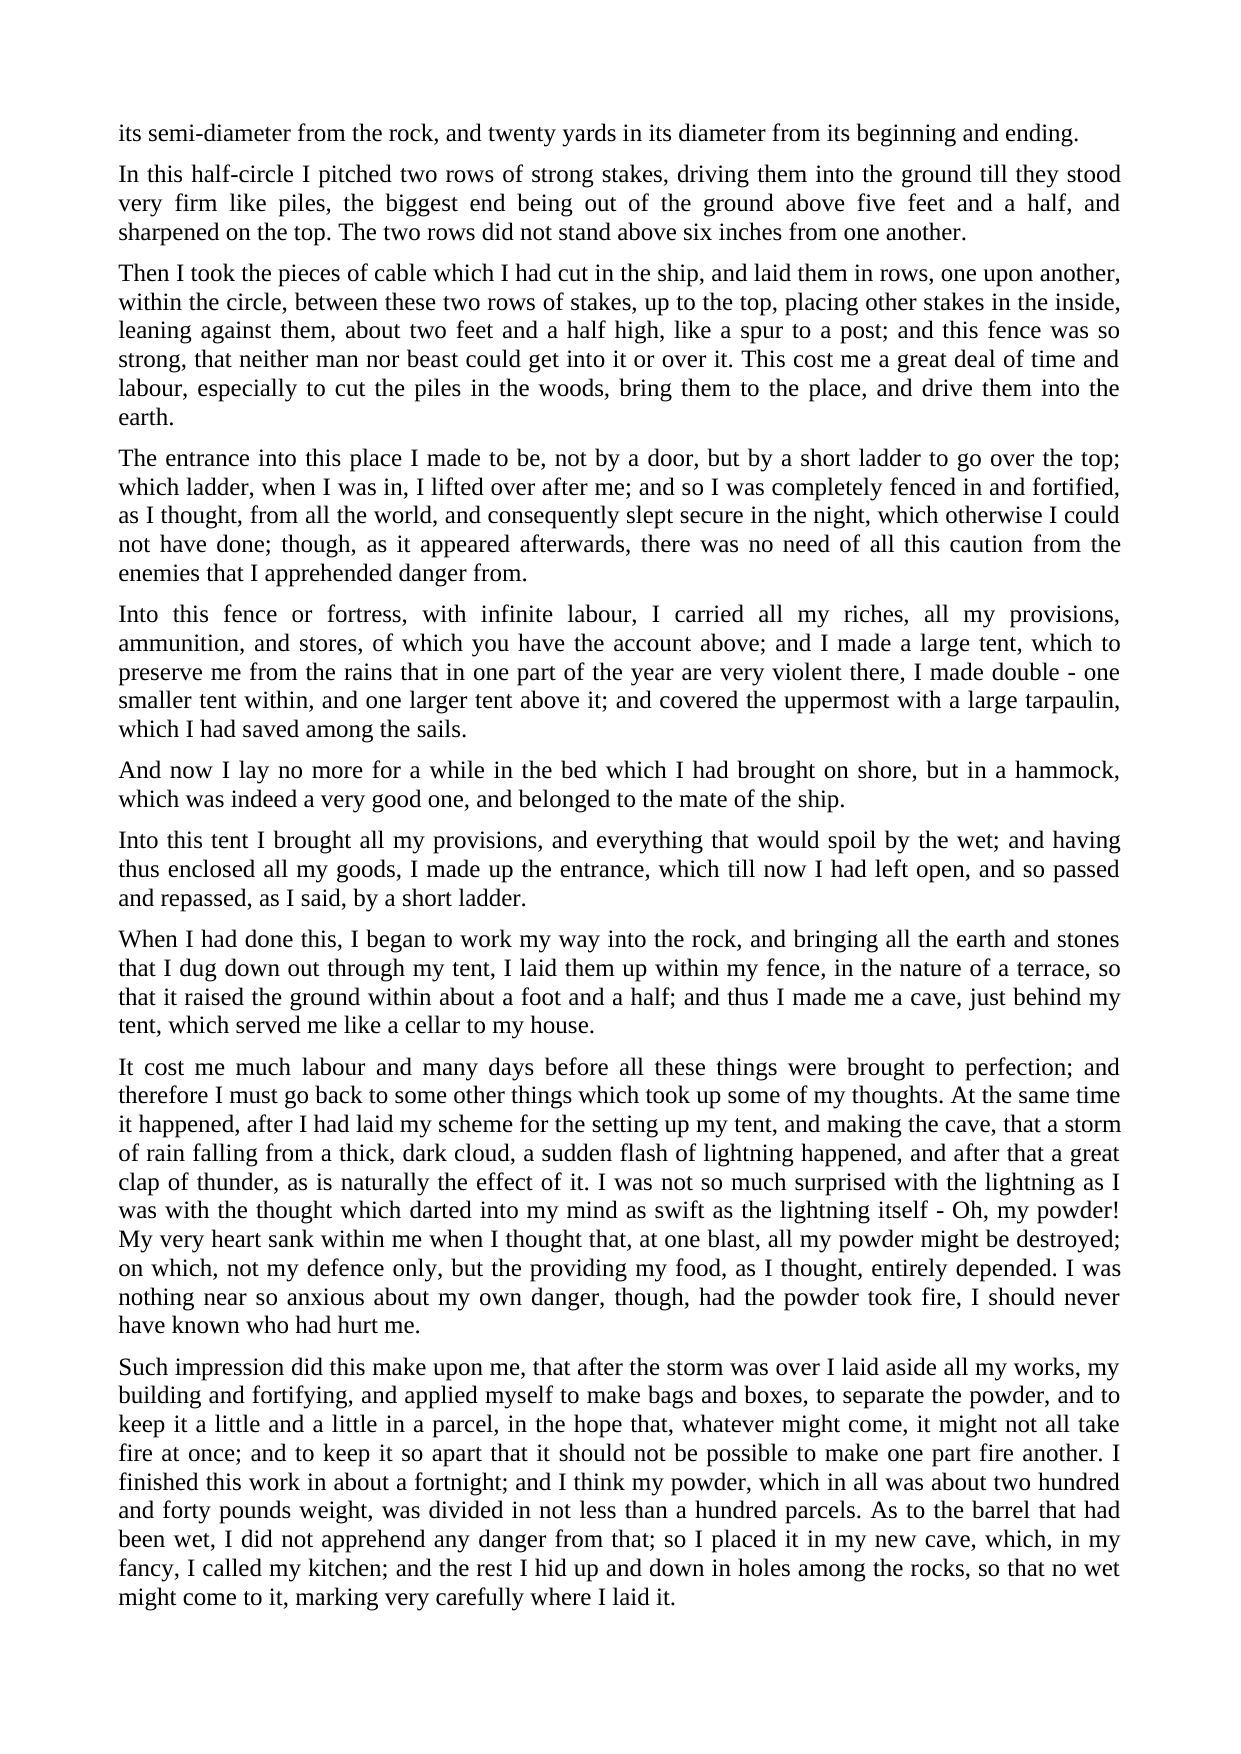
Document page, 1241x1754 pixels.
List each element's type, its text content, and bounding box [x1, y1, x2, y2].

text Into this tent I brought all my provisions, and everything that would spoil by the wet; and having thus enclosed all my goods, I made up the entrance, which till now I had left open, and so passed and repassed, as I said, by a short ladder. [118, 826, 1122, 912]
text It cost me much labour and many days before all these things were brought to perfection; and therefore I must go back to some other things which took up some of my thoughts. At the same time it happened, after I had laid my scheme for the setting up my tent, and making the cave, that a storm of rain falling from a thick, dark cloud, a sudden flash of lightning happened, and after that a great clap of thunder, as is naturally the effect of it. I was not so much surprised with the lightning as I was with the thought which darted into my mind as swift as the lightning itself - Oh, my powder! My very heart sank within me when I thought that, at one blast, all my powder might be destroyed; on which, not my defence only, but the providing my food, as I thought, entirely depended. I was nothing near so anxious about my own danger, though, had the powder took fire, I should never have known who had hurt me. [118, 1052, 1122, 1339]
text And now I lay no more for a while in the bed which I had brought on shore, but in a hammock, which was indeed a very good one, and belonged to the mate of the ship. [118, 756, 1122, 813]
text When I had done this, I began to work my way into the rock, and bringing all the earth and stones that I dug down out through my tent, I laid them up within my fence, in the nature of a terrace, so that it raised the ground within about a foot and a half; and thus I made me a cave, just behind my tent, which served me like a cellar to my house. [118, 924, 1122, 1039]
text Into this fence or fortress, with infinite labour, I carried all my riches, all my provisions, ammunition, and stores, of which you have the account above; and I made a large tent, which to preserve me from the rains that in one part of the year are very violent there, I made double - one smaller tent within, and one larger tent above it; and covered the uppermost with a large tarpaulin, which I had saved among the sails. [118, 599, 1122, 743]
text In this half-circle I pitched two rows of strong stakes, driving them into the ground till they stood very firm like piles, the biggest end being out of the ground above five feet and a half, and sharpened on the top. The two rows did not stand above six inches from one another. [118, 159, 1122, 246]
text Such impression did this make upon me, that after the storm was over I laid aside all my works, my building and fortifying, and applied myself to make bags and boxes, to separate the powder, and to keep it a little and a little in a parcel, in the hope that, whatever might come, it might not all take fire at once; and to keep it so apart that it should not be possible to make one part fire another. I finished this work in about a fortnight; and I think my powder, which in all was about two hundred and forty pounds weight, was divided in not less than a hundred parcels. As to the barrel that had been wet, I did not apprehend any danger from that; so I placed it in my new cave, which, in my fancy, I called my kitchen; and the rest I hid up and down in holes among the rocks, so that no wet might come to it, marking very carefully where I laid it. [118, 1352, 1122, 1611]
text The entrance into this place I made to be, not by a door, but by a short ladder to go over the top; which ladder, when I was in, I lifted over after me; and so I was completely fenced in and fortified, as I thought, from all the world, and consequently slept secure in the night, which otherwise I could not have done; though, as it appeared afterwards, there was no need of all this caution from the enemies that I apprehended danger from. [118, 443, 1122, 587]
text Then I took the pieces of cable which I had cut in the ship, and laid them in rows, one upon another, within the circle, between these two rows of stakes, up to the top, placing other stakes in the inside, leaning against them, about two feet and a half high, like a spur to a post; and this fence was so strong, that neither man nor beast could get into it or over it. This cost me a great deal of time and labour, especially to cut the piles in the woods, bring them to the place, and drive them into the earth. [118, 258, 1122, 431]
text its semi-diameter from the rock, and twenty yards in its diameter from its beginning and ending. [118, 118, 1122, 147]
